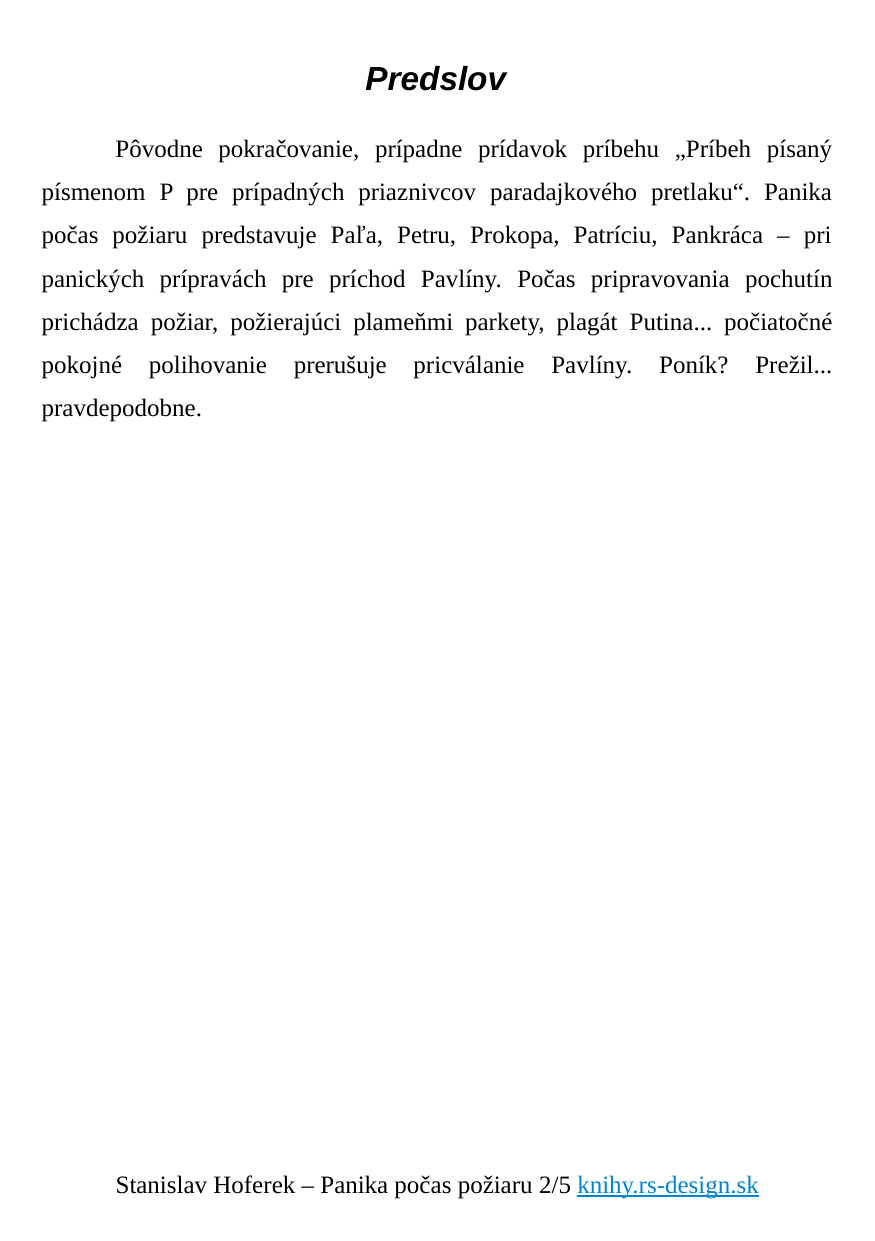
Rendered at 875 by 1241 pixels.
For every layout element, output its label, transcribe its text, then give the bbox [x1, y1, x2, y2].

subtitle Predslov [41, 59, 833, 97]
text Pôvodne pokračovanie, prípadne prídavok príbehu „Príbeh písaný písmenom P pre prípadných priaznivcov paradajkového pretlaku“. Panika počas požiaru predstavuje Paľa, Petru, Prokopa, Patríciu, Pankráca – pri panických prípravách pre príchod Pavlíny. Počas pripravovania pochutín prichádza požiar, požierajúci plameňmi parkety, plagát Putina... počiatočné pokojné polihovanie prerušuje pricválanie Pavlíny. Poník? Prežil... pravdepodobne. [41, 134, 833, 422]
